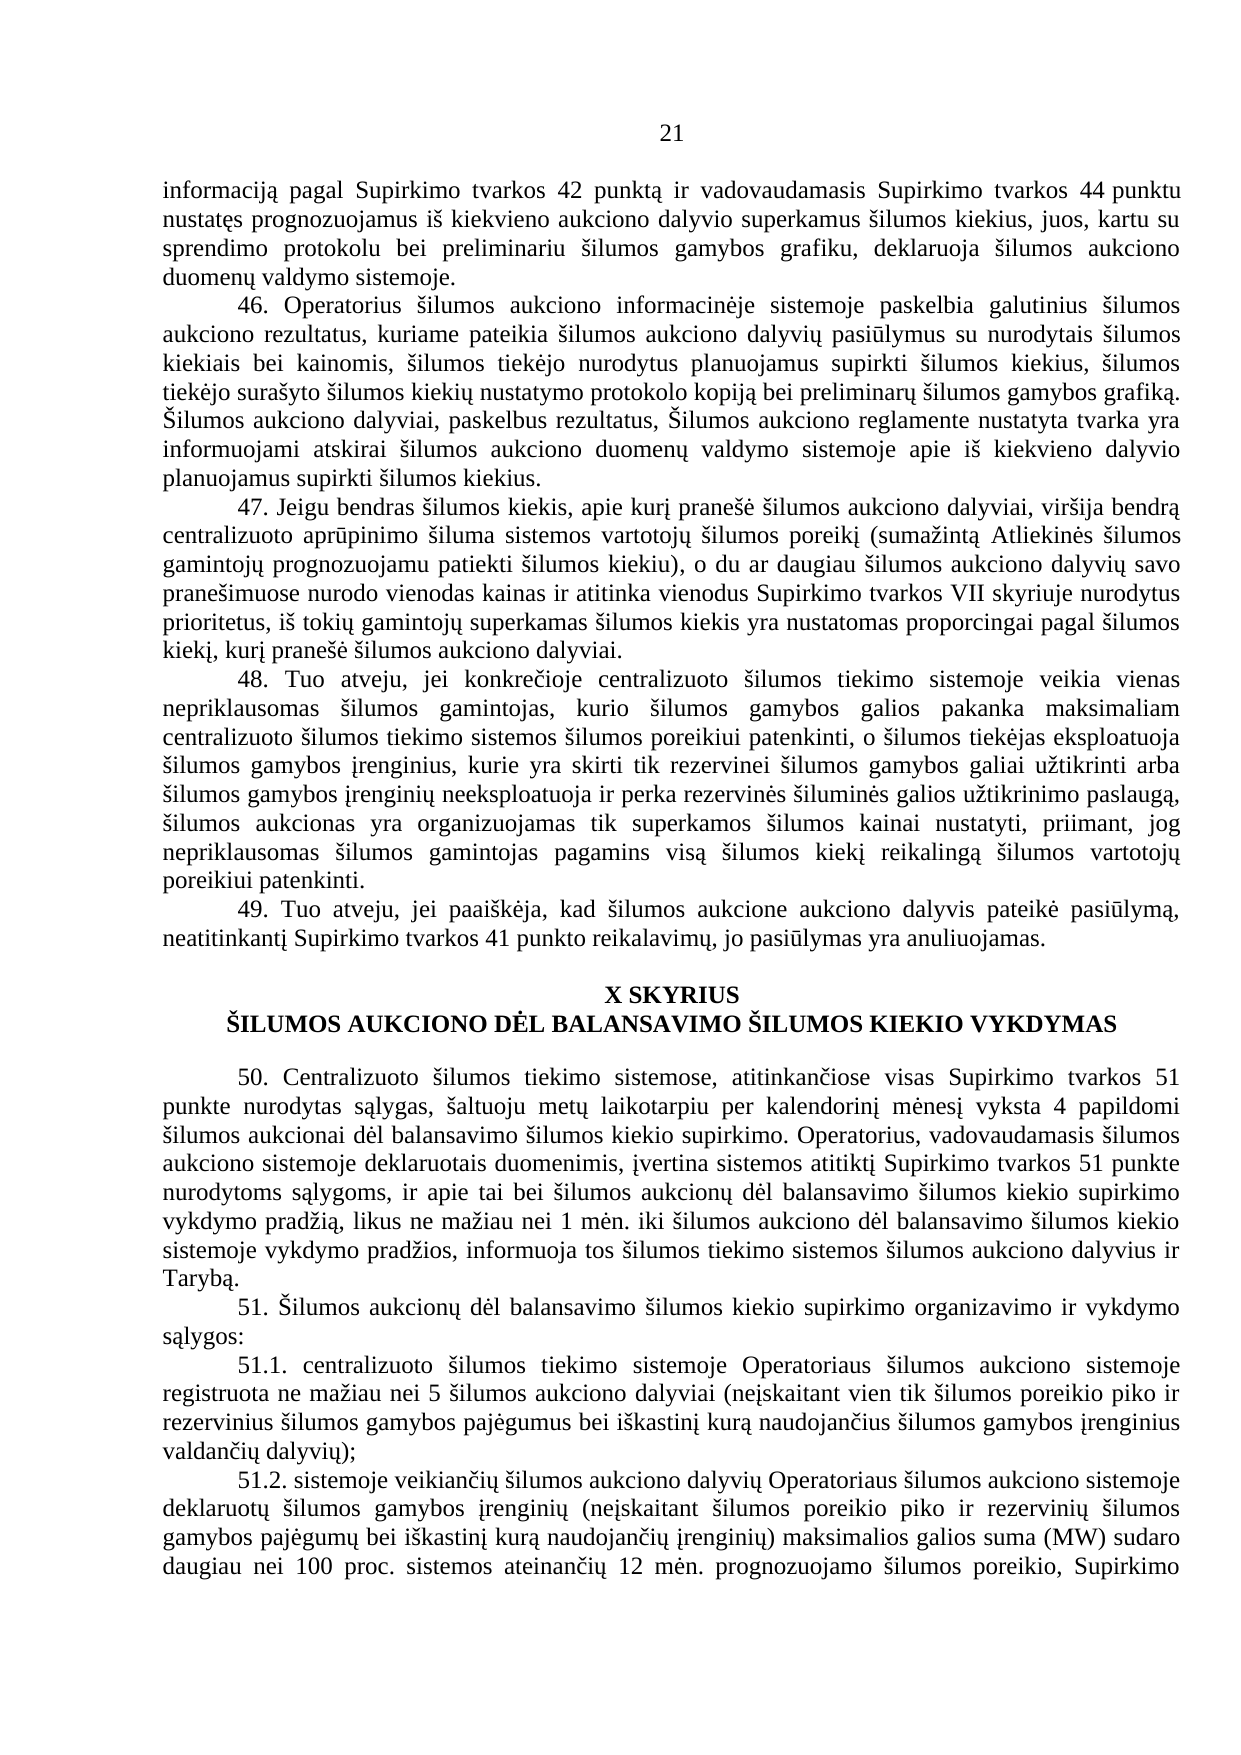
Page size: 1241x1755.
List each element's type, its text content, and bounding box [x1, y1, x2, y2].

text 50. Centralizuoto šilumos tiekimo sistemose, atitinkančiose visas Supirkimo tvarkos 51 punkte nurodytas sąlygas, šaltuoju metų laikotarpiu per kalendorinį mėnesį vyksta 4 papildomi šilumos aukcionai dėl balansavimo šilumos kiekio supirkimo. Operatorius, vadovaudamasis šilumos aukciono sistemoje deklaruotais duomenimis, įvertina sistemos atitiktį Supirkimo tvarkos 51 punkte nurodytoms sąlygoms, ir apie tai bei šilumos aukcionų dėl balansavimo šilumos kiekio supirkimo vykdymo pradžią, likus ne mažiau nei 1 mėn. iki šilumos aukciono dėl balansavimo šilumos kiekio sistemoje vykdymo pradžios, informuoja tos šilumos tiekimo sistemos šilumos aukciono dalyvius ir Tarybą. [162, 1062, 1181, 1292]
text 47. Jeigu bendras šilumos kiekis, apie kurį pranešė šilumos aukciono dalyviai, viršija bendrą centralizuoto aprūpinimo šiluma sistemos vartotojų šilumos poreikį (sumažintą Atliekinės šilumos gamintojų prognozuojamu patiekti šilumos kiekiu), o du ar daugiau šilumos aukciono dalyvių savo pranešimuose nurodo vienodas kainas ir atitinka vienodus Supirkimo tvarkos VII skyriuje nurodytus prioritetus, iš tokių gamintojų superkamas šilumos kiekis yra nustatomas proporcingai pagal šilumos kiekį, kurį pranešė šilumos aukciono dalyviai. [162, 492, 1181, 664]
text 51.2. sistemoje veikiančių šilumos aukciono dalyvių Operatoriaus šilumos aukciono sistemoje deklaruotų šilumos gamybos įrenginių (neįskaitant šilumos poreikio piko ir rezervinių šilumos gamybos pajėgumų bei iškastinį kurą naudojančių įrenginių) maksimalios galios suma (MW) sudaro daugiau nei 100 proc. sistemos ateinančių 12 mėn. prognozuojamo šilumos poreikio, Supirkimo [162, 1465, 1181, 1580]
text 49. Tuo atveju, jei paaiškėja, kad šilumos aukcione aukciono dalyvis pateikė pasiūlymą, neatitinkantį Supirkimo tvarkos 41 punkto reikalavimų, jo pasiūlymas yra anuliuojamas. [162, 894, 1181, 952]
text X SKYRIUS [162, 981, 1181, 1009]
text informaciją pagal Supirkimo tvarkos 42 punktą ir vadovaudamasis Supirkimo tvarkos 44 punktu nustatęs prognozuojamus iš kiekvieno aukciono dalyvio superkamus šilumos kiekius, juos, kartu su sprendimo protokolu bei preliminariu šilumos gamybos grafiku, deklaruoja šilumos aukciono duomenų valdymo sistemoje. [162, 176, 1181, 291]
text 51.1. centralizuoto šilumos tiekimo sistemoje Operatoriaus šilumos aukciono sistemoje registruota ne mažiau nei 5 šilumos aukciono dalyviai (neįskaitant vien tik šilumos poreikio piko ir rezervinius šilumos gamybos pajėgumus bei iškastinį kurą naudojančius šilumos gamybos įrenginius valdančių dalyvių); [162, 1350, 1181, 1465]
text 46. Operatorius šilumos aukciono informacinėje sistemoje paskelbia galutinius šilumos aukciono rezultatus, kuriame pateikia šilumos aukciono dalyvių pasiūlymus su nurodytais šilumos kiekiais bei kainomis, šilumos tiekėjo nurodytus planuojamus supirkti šilumos kiekius, šilumos tiekėjo surašyto šilumos kiekių nustatymo protokolo kopiją bei preliminarų šilumos gamybos grafiką. Šilumos aukciono dalyviai, paskelbus rezultatus, Šilumos aukciono reglamente nustatyta tvarka yra informuojami atskirai šilumos aukciono duomenų valdymo sistemoje apie iš kiekvieno dalyvio planuojamus supirkti šilumos kiekius. [162, 291, 1181, 492]
text Šilumos aukciono dėl balansavimo šilumos kiekio vykdymas [162, 1009, 1181, 1038]
text 48. Tuo atveju, jei konkrečioje centralizuoto šilumos tiekimo sistemoje veikia vienas nepriklausomas šilumos gamintojas, kurio šilumos gamybos galios pakanka maksimaliam centralizuoto šilumos tiekimo sistemos šilumos poreikiui patenkinti, o šilumos tiekėjas eksploatuoja šilumos gamybos įrenginius, kurie yra skirti tik rezervinei šilumos gamybos galiai užtikrinti arba šilumos gamybos įrenginių neeksploatuoja ir perka rezervinės šiluminės galios užtikrinimo paslaugą, šilumos aukcionas yra organizuojamas tik superkamos šilumos kainai nustatyti, priimant, jog nepriklausomas šilumos gamintojas pagamins visą šilumos kiekį reikalingą šilumos vartotojų poreikiui patenkinti. [162, 664, 1181, 894]
text 51. Šilumos aukcionų dėl balansavimo šilumos kiekio supirkimo organizavimo ir vykdymo sąlygos: [162, 1292, 1181, 1350]
